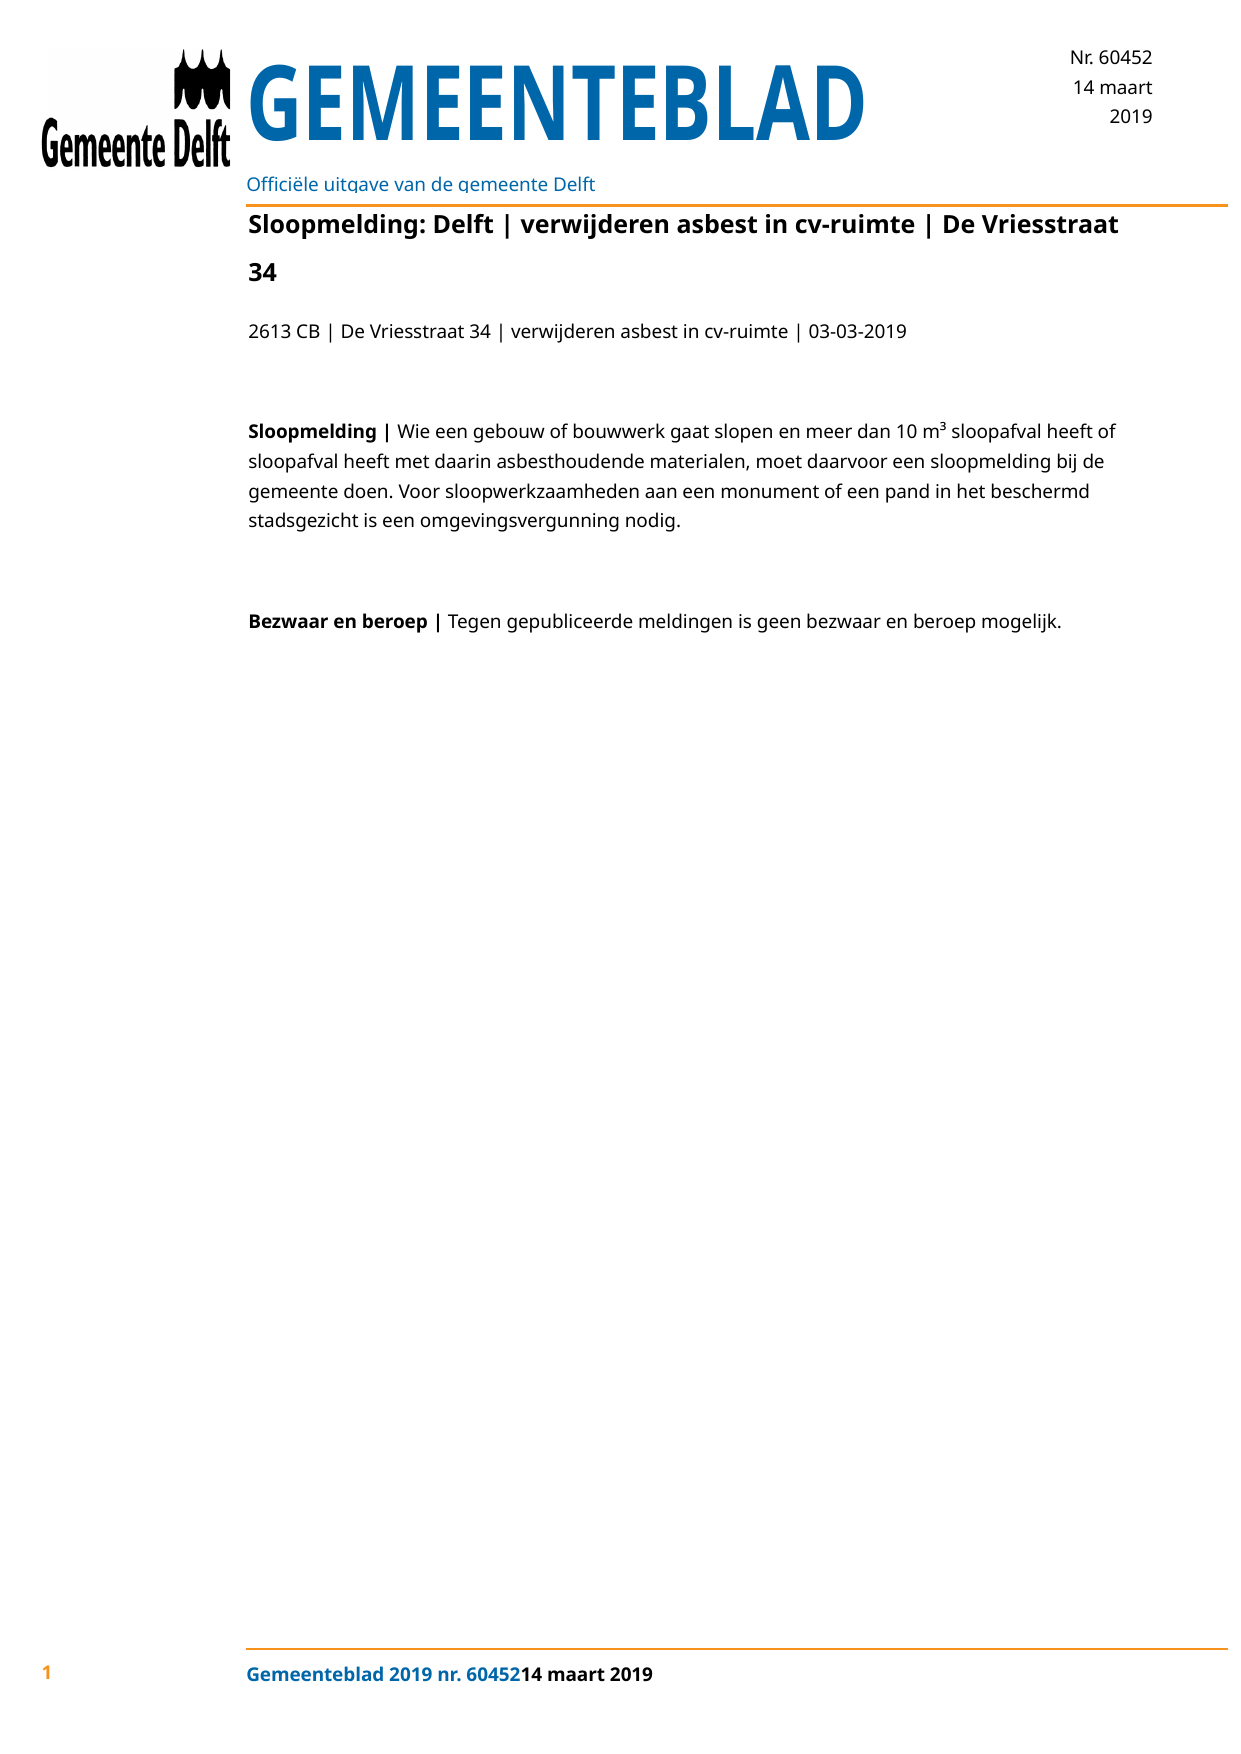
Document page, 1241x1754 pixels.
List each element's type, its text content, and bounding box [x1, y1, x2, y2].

text Sloopmelding: Delft | verwijderen asbest in cv-ruimte | De Vriesstraat 34 [248, 207, 1152, 288]
text Sloopmelding | Wie een gebouw of bouwwerk gaat slopen en meer dan 10 m³ sloopafval heeft of sloopafval heeft met daarin asbesthoudende materialen, moet daarvoor een sloopmelding bij de gemeente doen. Voor sloopwerkzaamheden aan een monument of een pand in het beschermd stadsgezicht is een omgevingsvergunning nodig. [248, 419, 1152, 533]
text Bezwaar en beroep | Tegen gepubliceerde meldingen is geen bezwaar en beroep mogelijk. [248, 608, 1152, 634]
text 2613 CB | De Vriesstraat 34 | verwijderen asbest in cv-ruimte | 03-03-2019 [248, 318, 1152, 344]
picture [41, 47, 231, 172]
